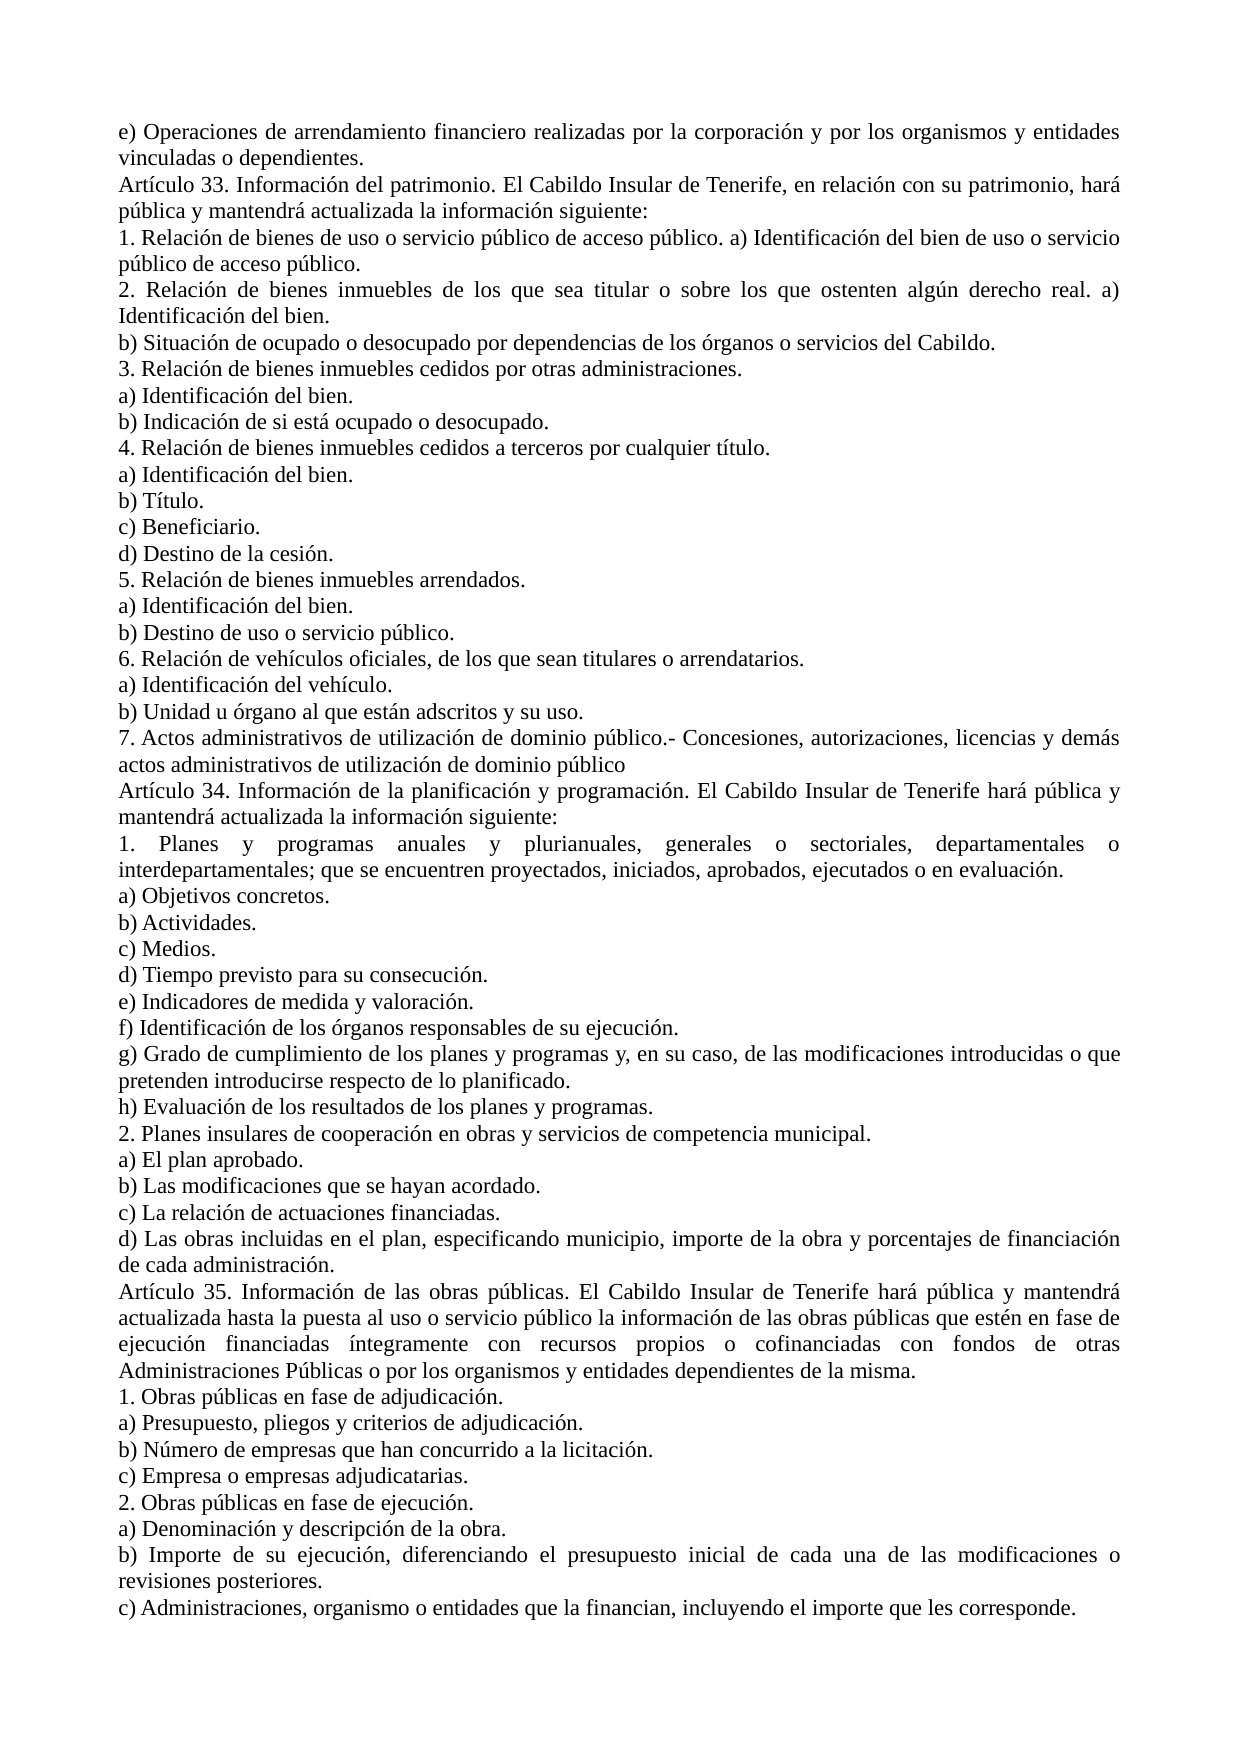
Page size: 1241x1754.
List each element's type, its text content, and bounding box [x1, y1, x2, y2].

text 5. Relación de bienes inmuebles arrendados. [118, 566, 1122, 592]
text a) Identificación del bien. [118, 461, 1122, 487]
text Artículo 34. Información de la planificación y programación. El Cabildo Insular de Tenerife hará pública y mantendrá actualizada la información siguiente: [118, 777, 1122, 830]
text a) Denominación y descripción de la obra. [118, 1515, 1122, 1541]
text c) La relación de actuaciones financiadas. [118, 1199, 1122, 1225]
text 2. Obras públicas en fase de ejecución. [118, 1488, 1122, 1515]
text b) Situación de ocupado o desocupado por dependencias de los órganos o servicios del Cabildo. [118, 329, 1122, 355]
text 7. Actos administrativos de utilización de dominio público.- Concesiones, autorizaciones, licencias y demás actos administrativos de utilización de dominio público [118, 724, 1122, 777]
text a) Presupuesto, pliegos y criterios de adjudicación. [118, 1409, 1122, 1436]
text a) Objetivos concretos. [118, 882, 1122, 909]
text b) Destino de uso o servicio público. [118, 619, 1122, 645]
text 6. Relación de vehículos oficiales, de los que sean titulares o arrendatarios. [118, 645, 1122, 672]
text d) Las obras incluidas en el plan, especificando municipio, importe de la obra y porcentajes de financiación de cada administración. [118, 1225, 1122, 1278]
text g) Grado de cumplimiento de los planes y programas y, en su caso, de las modificaciones introducidas o que pretenden introducirse respecto de lo planificado. [118, 1041, 1122, 1093]
text b) Actividades. [118, 909, 1122, 935]
text 3. Relación de bienes inmuebles cedidos por otras administraciones. [118, 355, 1122, 382]
text b) Las modificaciones que se hayan acordado. [118, 1172, 1122, 1199]
text f) Identificación de los órganos responsables de su ejecución. [118, 1014, 1122, 1041]
text 4. Relación de bienes inmuebles cedidos a terceros por cualquier título. [118, 434, 1122, 461]
text 2. Relación de bienes inmuebles de los que sea titular o sobre los que ostenten algún derecho real. a) Identificación del bien. [118, 276, 1122, 329]
text 1. Relación de bienes de uso o servicio público de acceso público. a) Identificación del bien de uso o servicio público de acceso público. [118, 223, 1122, 276]
text a) Identificación del bien. [118, 382, 1122, 408]
text b) Importe de su ejecución, diferenciando el presupuesto inicial de cada una de las modificaciones o revisiones posteriores. [118, 1541, 1122, 1594]
text e) Indicadores de medida y valoración. [118, 988, 1122, 1014]
text 1. Obras públicas en fase de adjudicación. [118, 1383, 1122, 1409]
text a) Identificación del vehículo. [118, 672, 1122, 698]
text b) Número de empresas que han concurrido a la licitación. [118, 1436, 1122, 1462]
text a) Identificación del bien. [118, 592, 1122, 619]
text c) Empresa o empresas adjudicatarias. [118, 1462, 1122, 1488]
text Artículo 35. Información de las obras públicas. El Cabildo Insular de Tenerife hará pública y mantendrá actualizada hasta la puesta al uso o servicio público la información de las obras públicas que estén en fase de ejecución financiadas íntegramente con recursos propios o cofinanciadas con fondos de otras Administraciones Públicas o por los organismos y entidades dependientes de la misma. [118, 1278, 1122, 1383]
text b) Unidad u órgano al que están adscritos y su uso. [118, 698, 1122, 724]
text b) Indicación de si está ocupado o desocupado. [118, 408, 1122, 434]
text Artículo 33. Información del patrimonio. El Cabildo Insular de Tenerife, en relación con su patrimonio, hará pública y mantendrá actualizada la información siguiente: [118, 171, 1122, 223]
text c) Beneficiario. [118, 513, 1122, 540]
text e) Operaciones de arrendamiento financiero realizadas por la corporación y por los organismos y entidades vinculadas o dependientes. [118, 118, 1122, 171]
text c) Medios. [118, 935, 1122, 961]
text h) Evaluación de los resultados de los planes y programas. [118, 1093, 1122, 1119]
text d) Tiempo previsto para su consecución. [118, 961, 1122, 988]
text a) El plan aprobado. [118, 1146, 1122, 1172]
text 2. Planes insulares de cooperación en obras y servicios de competencia municipal. [118, 1119, 1122, 1146]
text c) Administraciones, organismo o entidades que la financian, incluyendo el importe que les corresponde. [118, 1594, 1122, 1620]
text 1. Planes y programas anuales y plurianuales, generales o sectoriales, departamentales o interdepartamentales; que se encuentren proyectados, iniciados, aprobados, ejecutados o en evaluación. [118, 830, 1122, 882]
text b) Título. [118, 487, 1122, 513]
text d) Destino de la cesión. [118, 540, 1122, 566]
